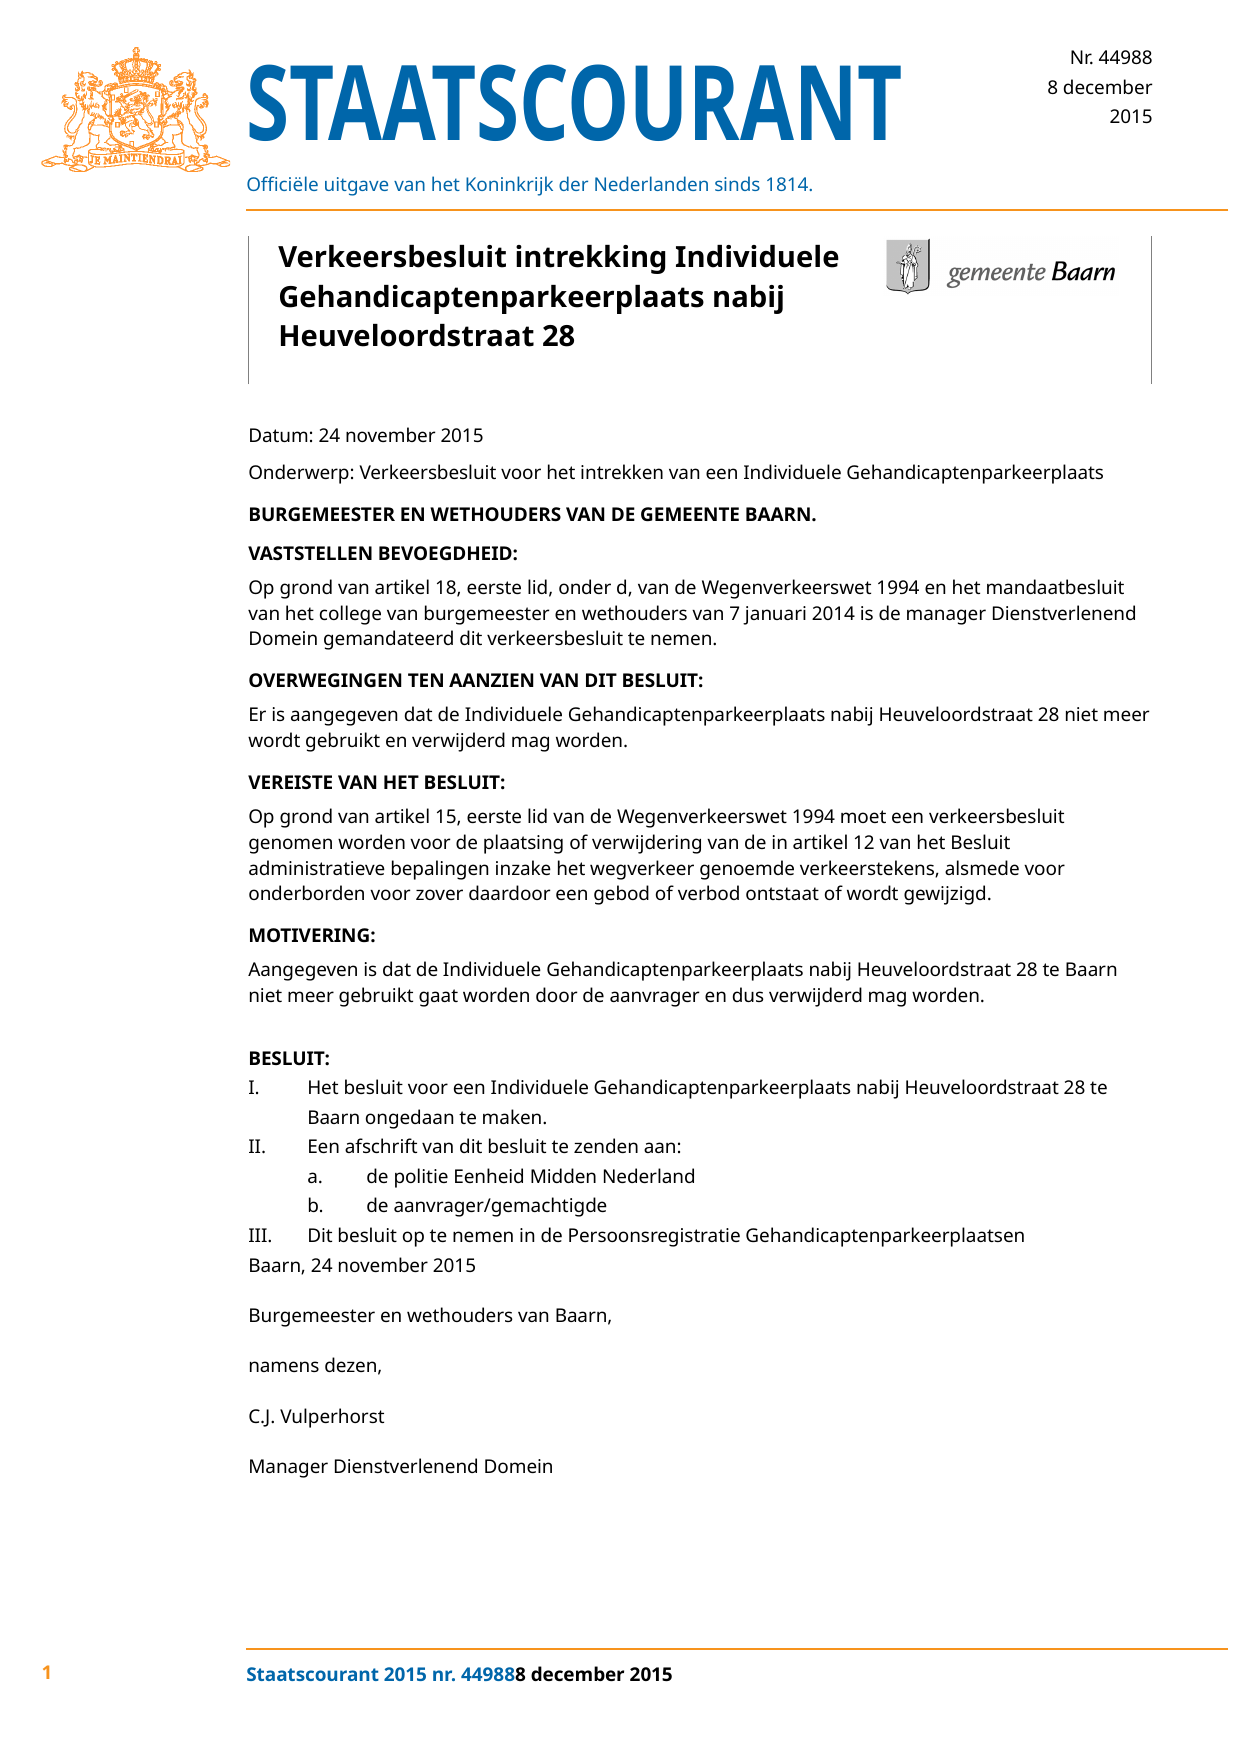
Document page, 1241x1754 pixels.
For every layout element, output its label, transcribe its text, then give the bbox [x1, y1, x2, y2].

text namens dezen, [248, 1353, 1152, 1378]
text C.J. Vulperhorst [248, 1403, 1152, 1429]
text BURGEMEESTER EN WETHOUDERS VAN DE GEMEENTE BAARN. [248, 501, 1152, 527]
text Burgemeester en wethouders van Baarn, [248, 1302, 1152, 1328]
text MOTIVERING: [248, 922, 1152, 948]
text Aangegeven is dat de Individuele Gehandicaptenparkeerplaats nabij Heuveloordstraat 28 te Baarn niet meer gebruikt gaat worden door de aanvrager en dus verwijderd mag worden. [248, 956, 1152, 1008]
list Het besluit voor een Individuele Gehandicaptenparkeerplaats nabij Heuveloordstraat 28 te Baarn ongedaan te maken. [248, 1074, 1152, 1130]
list de politie Eenheid Midden Nederland [307, 1163, 1152, 1189]
picture [882, 236, 1119, 296]
picture [41, 47, 231, 172]
text OVERWEGINGEN TEN AANZIEN VAN DIT BESLUIT: [248, 667, 1152, 693]
text VASTSTELLEN BEVOEGDHEID: [248, 540, 1152, 566]
list Dit besluit op te nemen in de Persoonsregistratie Gehandicaptenparkeerplaatsen [248, 1222, 1152, 1248]
list de aanvrager/gemachtigde [307, 1193, 1152, 1218]
text Baarn, 24 november 2015 [248, 1252, 1152, 1278]
text Op grond van artikel 15, eerste lid van de Wegenverkeerswet 1994 moet een verkeersbesluit genomen worden voor de plaatsing of verwijdering van de in artikel 12 van het Besluit administratieve bepalingen inzake het wegverkeer genoemde verkeerstekens, alsmede voor onderborden voor zover daardoor een gebod of verbod ontstaat of wordt gewijzigd. [248, 803, 1152, 906]
text Manager Dienstverlenend Domein [248, 1453, 1152, 1479]
text Onderwerp: Verkeersbesluit voor het intrekken van een Individuele Gehandicaptenparkeerplaats [248, 459, 1152, 485]
text BESLUIT: [248, 1045, 1152, 1071]
table_header [850, 236, 1151, 384]
text VEREISTE VAN HET BESLUIT: [248, 769, 1152, 795]
text Er is aangegeven dat de Individuele Gehandicaptenparkeerplaats nabij Heuveloordstraat 28 niet meer wordt gebruikt en verwijderd mag worden. [248, 702, 1152, 753]
text Datum: 24 november 2015 [248, 422, 1152, 448]
table_header Verkeersbesluit intrekking Individuele Gehandicaptenparkeerplaats nabij Heuveloordstraat 28 [249, 236, 850, 384]
list Een afschrift van dit besluit te zenden aan: [248, 1133, 1152, 1159]
text Op grond van artikel 18, eerste lid, onder d, van de Wegenverkeerswet 1994 en het mandaatbesluit van het college van burgemeester en wethouders van 7 januari 2014 is de manager Dienstverlenend Domein gemandateerd dit verkeersbesluit te nemen. [248, 574, 1152, 651]
